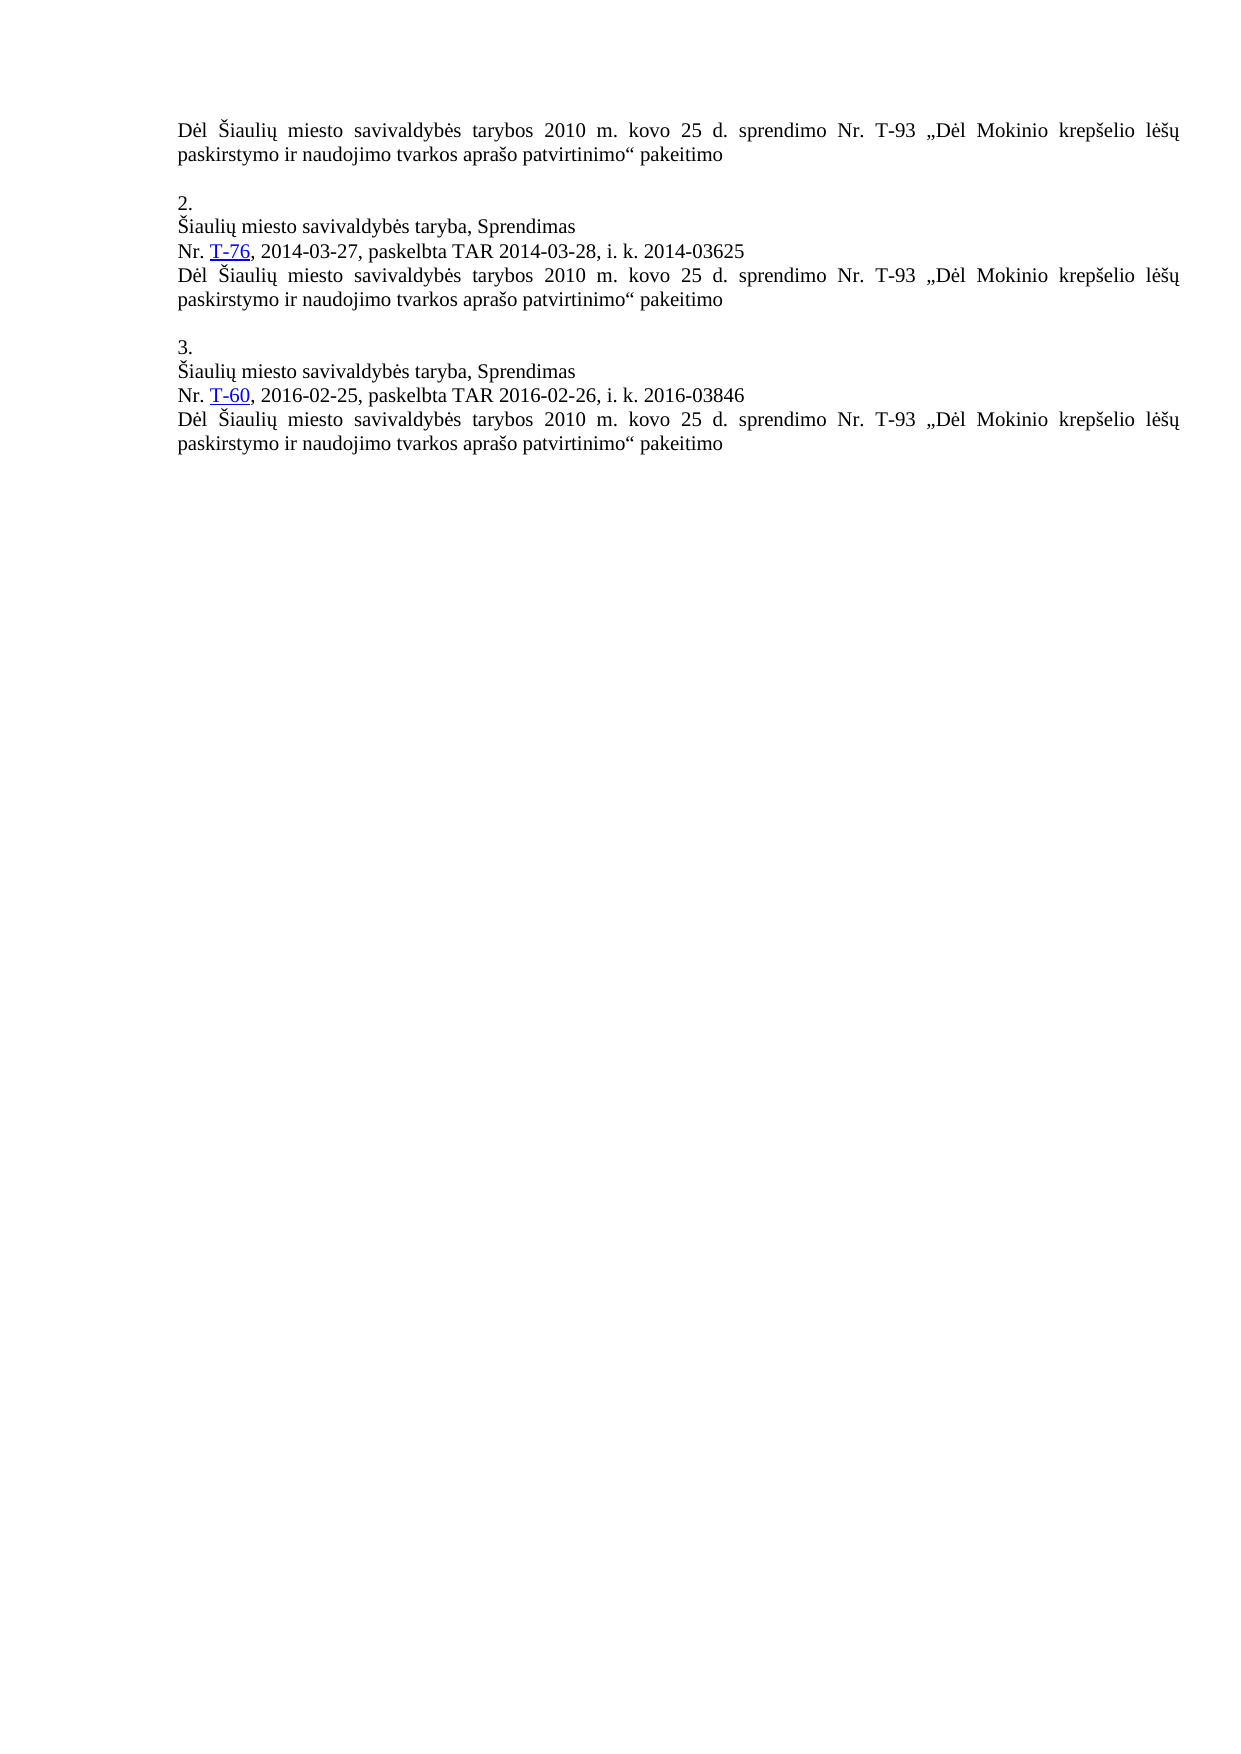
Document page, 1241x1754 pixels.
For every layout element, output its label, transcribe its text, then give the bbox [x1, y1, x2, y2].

text Dėl Šiaulių miesto savivaldybės tarybos 2010 m. kovo 25 d. sprendimo Nr. T-93 „Dėl Mokinio krepšelio lėšų paskirstymo ir naudojimo tvarkos aprašo patvirtinimo“ pakeitimo [177, 407, 1181, 455]
text Nr. T-76, 2014-03-27, paskelbta TAR 2014-03-28, i. k. 2014-03625 [177, 238, 1181, 263]
text Dėl Šiaulių miesto savivaldybės tarybos 2010 m. kovo 25 d. sprendimo Nr. T-93 „Dėl Mokinio krepšelio lėšų paskirstymo ir naudojimo tvarkos aprašo patvirtinimo“ pakeitimo [177, 118, 1181, 166]
text Šiaulių miesto savivaldybės taryba, Sprendimas [177, 359, 1181, 383]
text Šiaulių miesto savivaldybės taryba, Sprendimas [177, 214, 1181, 238]
text 2. [177, 190, 1181, 214]
text 3. [177, 335, 1181, 359]
text Dėl Šiaulių miesto savivaldybės tarybos 2010 m. kovo 25 d. sprendimo Nr. T-93 „Dėl Mokinio krepšelio lėšų paskirstymo ir naudojimo tvarkos aprašo patvirtinimo“ pakeitimo [177, 263, 1181, 311]
text Nr. T-60, 2016-02-25, paskelbta TAR 2016-02-26, i. k. 2016-03846 [177, 383, 1181, 407]
